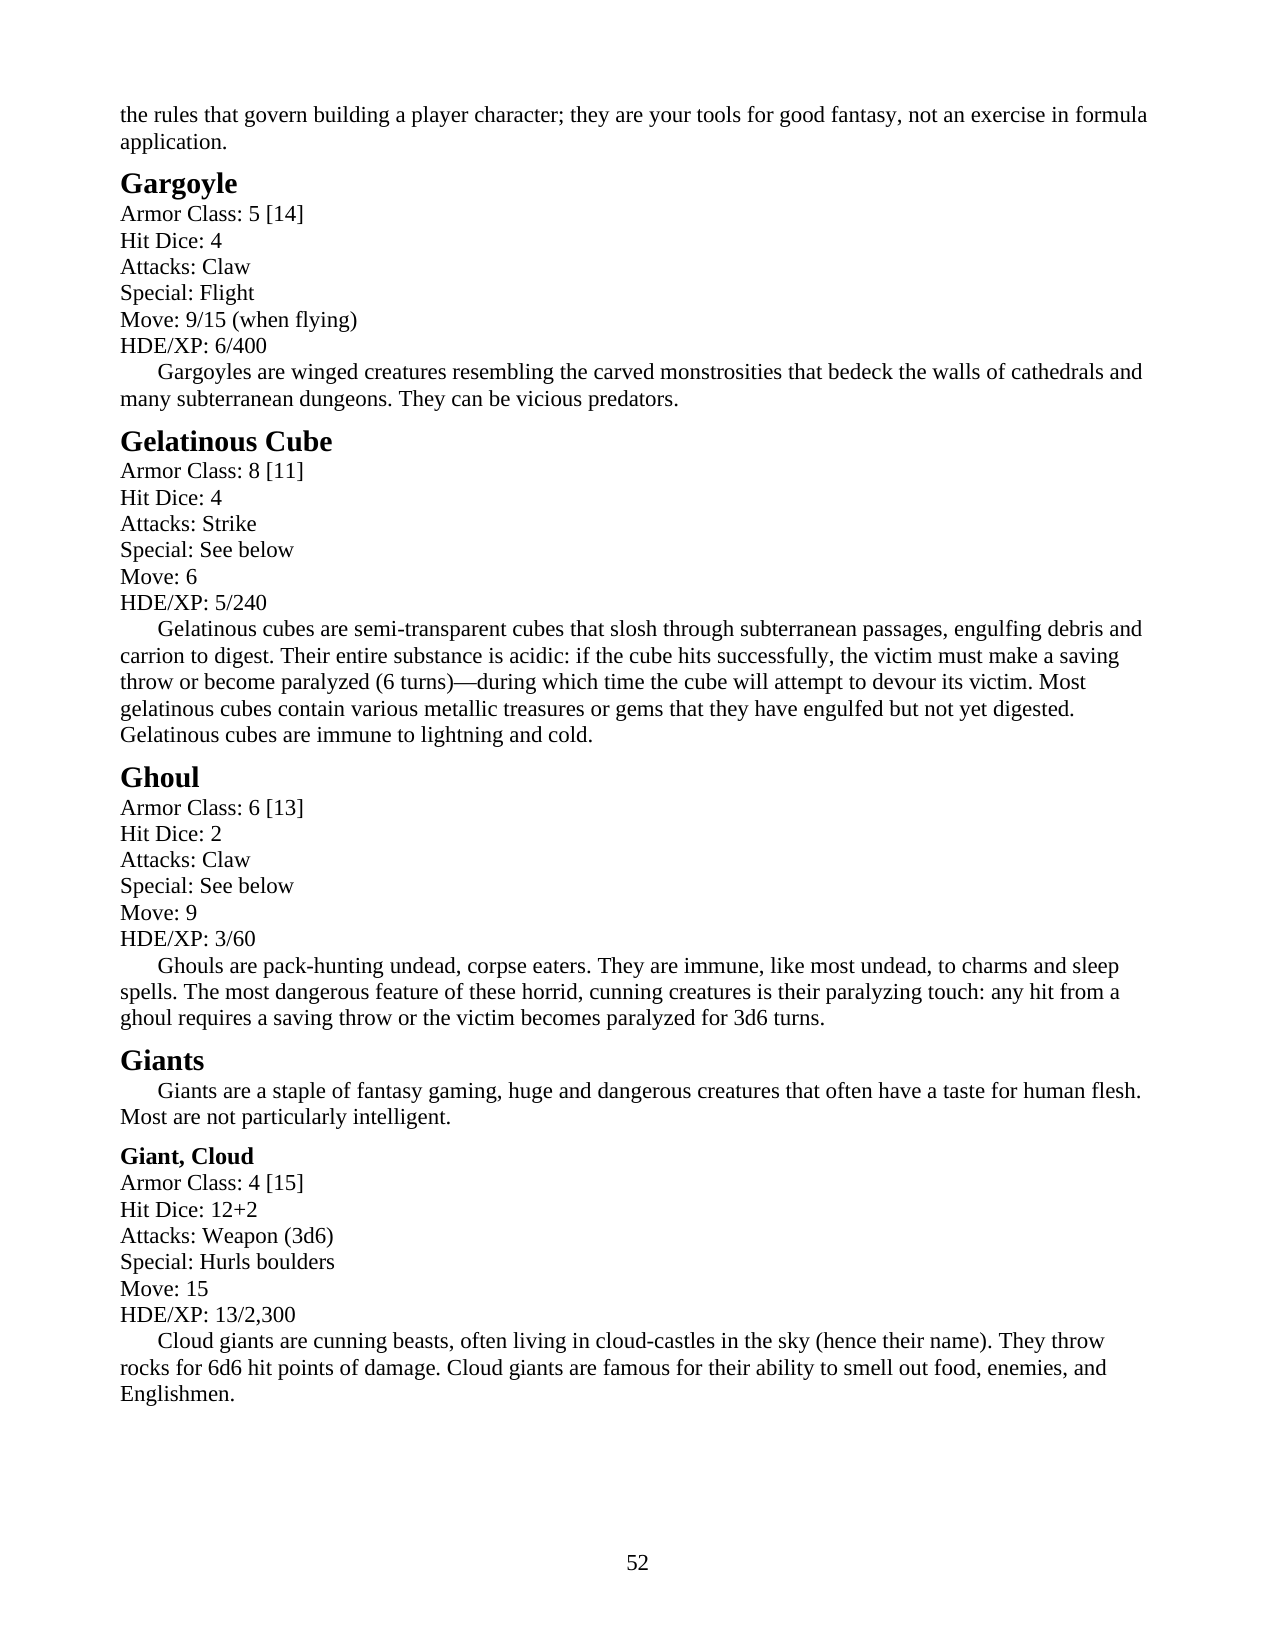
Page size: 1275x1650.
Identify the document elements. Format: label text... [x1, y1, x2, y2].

text Attacks: Claw [120, 253, 1155, 279]
text Armor Class: 4 [15] [120, 1169, 1155, 1196]
text Special: Hurls boulders [120, 1248, 1155, 1275]
subtitle Giants [120, 1043, 1155, 1077]
text HDE/XP: 5/240 [120, 589, 1155, 616]
text Armor Class: 5 [14] [120, 200, 1155, 227]
text HDE/XP: 13/2,300 [120, 1301, 1155, 1327]
text Special: Flight [120, 279, 1155, 306]
text HDE/XP: 3/60 [120, 925, 1155, 952]
subtitle Gargoyle [120, 166, 1155, 200]
text Giants are a staple of fantasy gaming, huge and dangerous creatures that often have a taste for human flesh. Most are not particularly intelligent. [120, 1077, 1155, 1130]
text Cloud giants are cunning beasts, often living in cloud-castles in the sky (hence their name). They throw rocks for 6d6 hit points of damage. Cloud giants are famous for their ability to smell out food, enemies, and Englishmen. [120, 1327, 1155, 1407]
text Special: See below [120, 536, 1155, 563]
text Move: 15 [120, 1275, 1155, 1301]
text Move: 9 [120, 899, 1155, 925]
text Hit Dice: 12+2 [120, 1196, 1155, 1222]
text Gargoyles are winged creatures resembling the carved monstrosities that bedeck the walls of cathedrals and many subterranean dungeons. They can be vicious predators. [120, 358, 1155, 411]
subtitle Gelatinous Cube [120, 423, 1155, 457]
text the rules that govern building a player character; they are your tools for good fantasy, not an exercise in formula application. [120, 101, 1155, 154]
text HDE/XP: 6/400 [120, 332, 1155, 358]
text Ghouls are pack-hunting undead, corpse eaters. They are immune, like most undead, to charms and sleep spells. The most dangerous feature of these horrid, cunning creatures is their paralyzing touch: any hit from a ghoul requires a saving throw or the victim becomes paralyzed for 3d6 turns. [120, 952, 1155, 1031]
text Move: 6 [120, 563, 1155, 589]
text Attacks: Weapon (3d6) [120, 1222, 1155, 1248]
text Hit Dice: 2 [120, 820, 1155, 846]
text Move: 9/15 (when flying) [120, 306, 1155, 332]
subtitle Ghoul [120, 759, 1155, 793]
text Armor Class: 8 [11] [120, 457, 1155, 484]
text Special: See below [120, 873, 1155, 899]
text Gelatinous cubes are semi-transparent cubes that slosh through subterranean passages, engulfing debris and carrion to digest. Their entire substance is acidic: if the cube hits successfully, the victim must make a saving throw or become paralyzed (6 turns)—during which time the cube will attempt to devour its victim. Most gelatinous cubes contain various metallic treasures or gems that they have engulfed but not yet digested. Gelatinous cubes are immune to lightning and cold. [120, 616, 1155, 747]
text Attacks: Strike [120, 510, 1155, 536]
text Hit Dice: 4 [120, 227, 1155, 253]
text Armor Class: 6 [13] [120, 793, 1155, 820]
subtitle Giant, Cloud [120, 1142, 1155, 1169]
text Hit Dice: 4 [120, 484, 1155, 510]
text Attacks: Claw [120, 846, 1155, 873]
